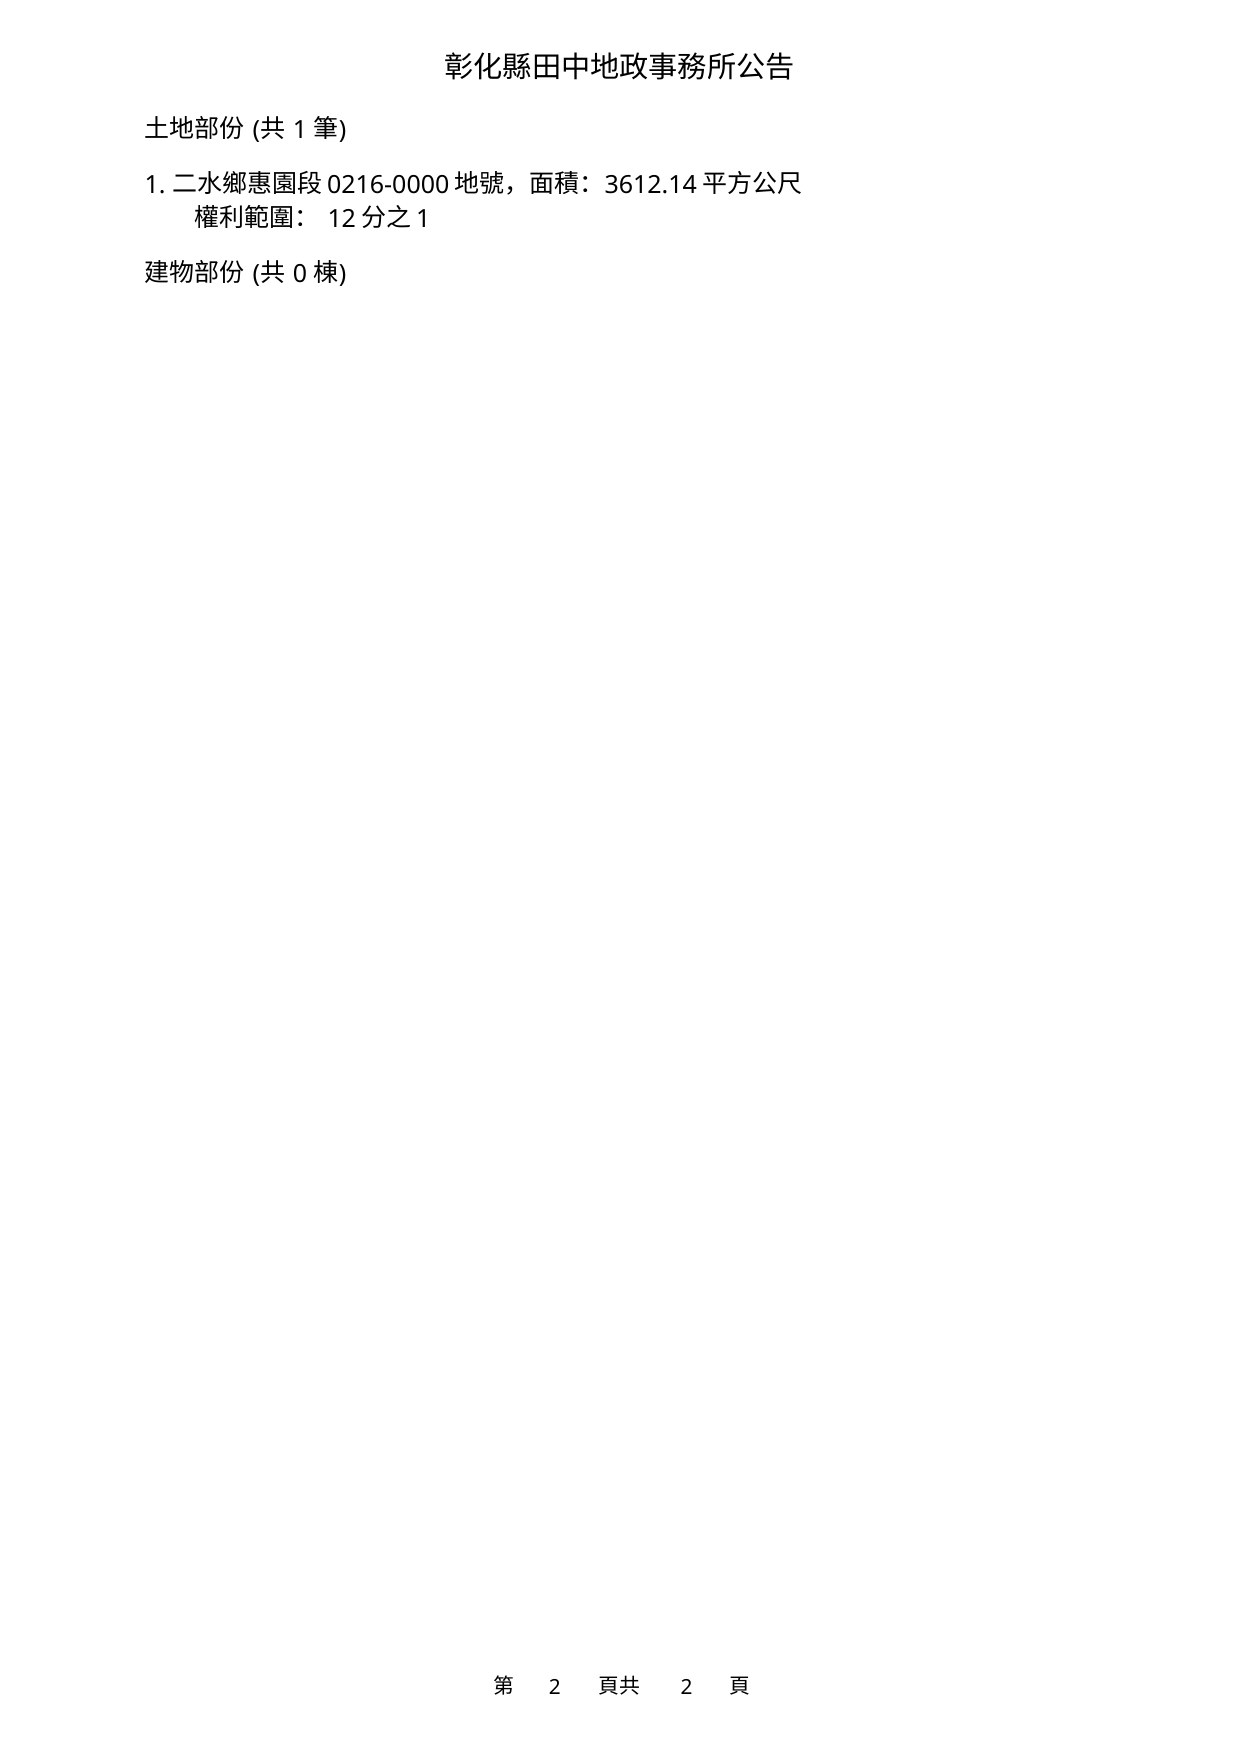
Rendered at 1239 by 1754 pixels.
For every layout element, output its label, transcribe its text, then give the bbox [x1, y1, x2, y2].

table_cell [1177, 1666, 1239, 1707]
table_header [1177, 0, 1239, 41]
table_header [524, 0, 585, 41]
table_header [62, 0, 483, 41]
table_cell 彰化縣田中地政事務所公告 [62, 41, 1177, 94]
table_cell [62, 1666, 483, 1707]
table_cell [1177, 95, 1239, 166]
table_cell [720, 310, 760, 1666]
table_cell 頁共 [585, 1666, 653, 1707]
table_cell 頁 [720, 1666, 760, 1707]
table_cell [62, 310, 483, 1666]
table_cell 2 [653, 1666, 719, 1707]
table_cell [1177, 166, 1239, 238]
table_cell [524, 310, 585, 1666]
table_cell [0, 41, 62, 94]
table_cell [585, 310, 653, 1666]
table_header [760, 0, 1177, 41]
table_header [653, 0, 719, 41]
table_cell [760, 1666, 1177, 1707]
table_cell 土地部份 (共 1 筆) [62, 95, 1177, 166]
table_cell [1177, 239, 1239, 310]
table_header [0, 0, 62, 41]
table_cell 1. 二水鄉惠園段0216-0000地號，面積：3612.14平方公尺 權利範圍： 12分之1 [62, 166, 1177, 238]
table_cell [0, 166, 62, 238]
table_header [585, 0, 653, 41]
table_cell 2 [524, 1666, 585, 1707]
table_cell [760, 310, 1177, 1666]
table_cell [1177, 310, 1239, 1666]
table_cell [0, 310, 62, 1666]
table_cell 第 [483, 1666, 523, 1707]
table_cell [483, 310, 523, 1666]
table_header [720, 0, 760, 41]
table_header [483, 0, 523, 41]
table_cell [0, 95, 62, 166]
table_cell [0, 239, 62, 310]
table_cell [653, 310, 719, 1666]
table_cell [0, 1666, 62, 1707]
table_cell [1177, 41, 1239, 94]
table_cell 建物部份 (共 0 棟) [62, 239, 1177, 310]
